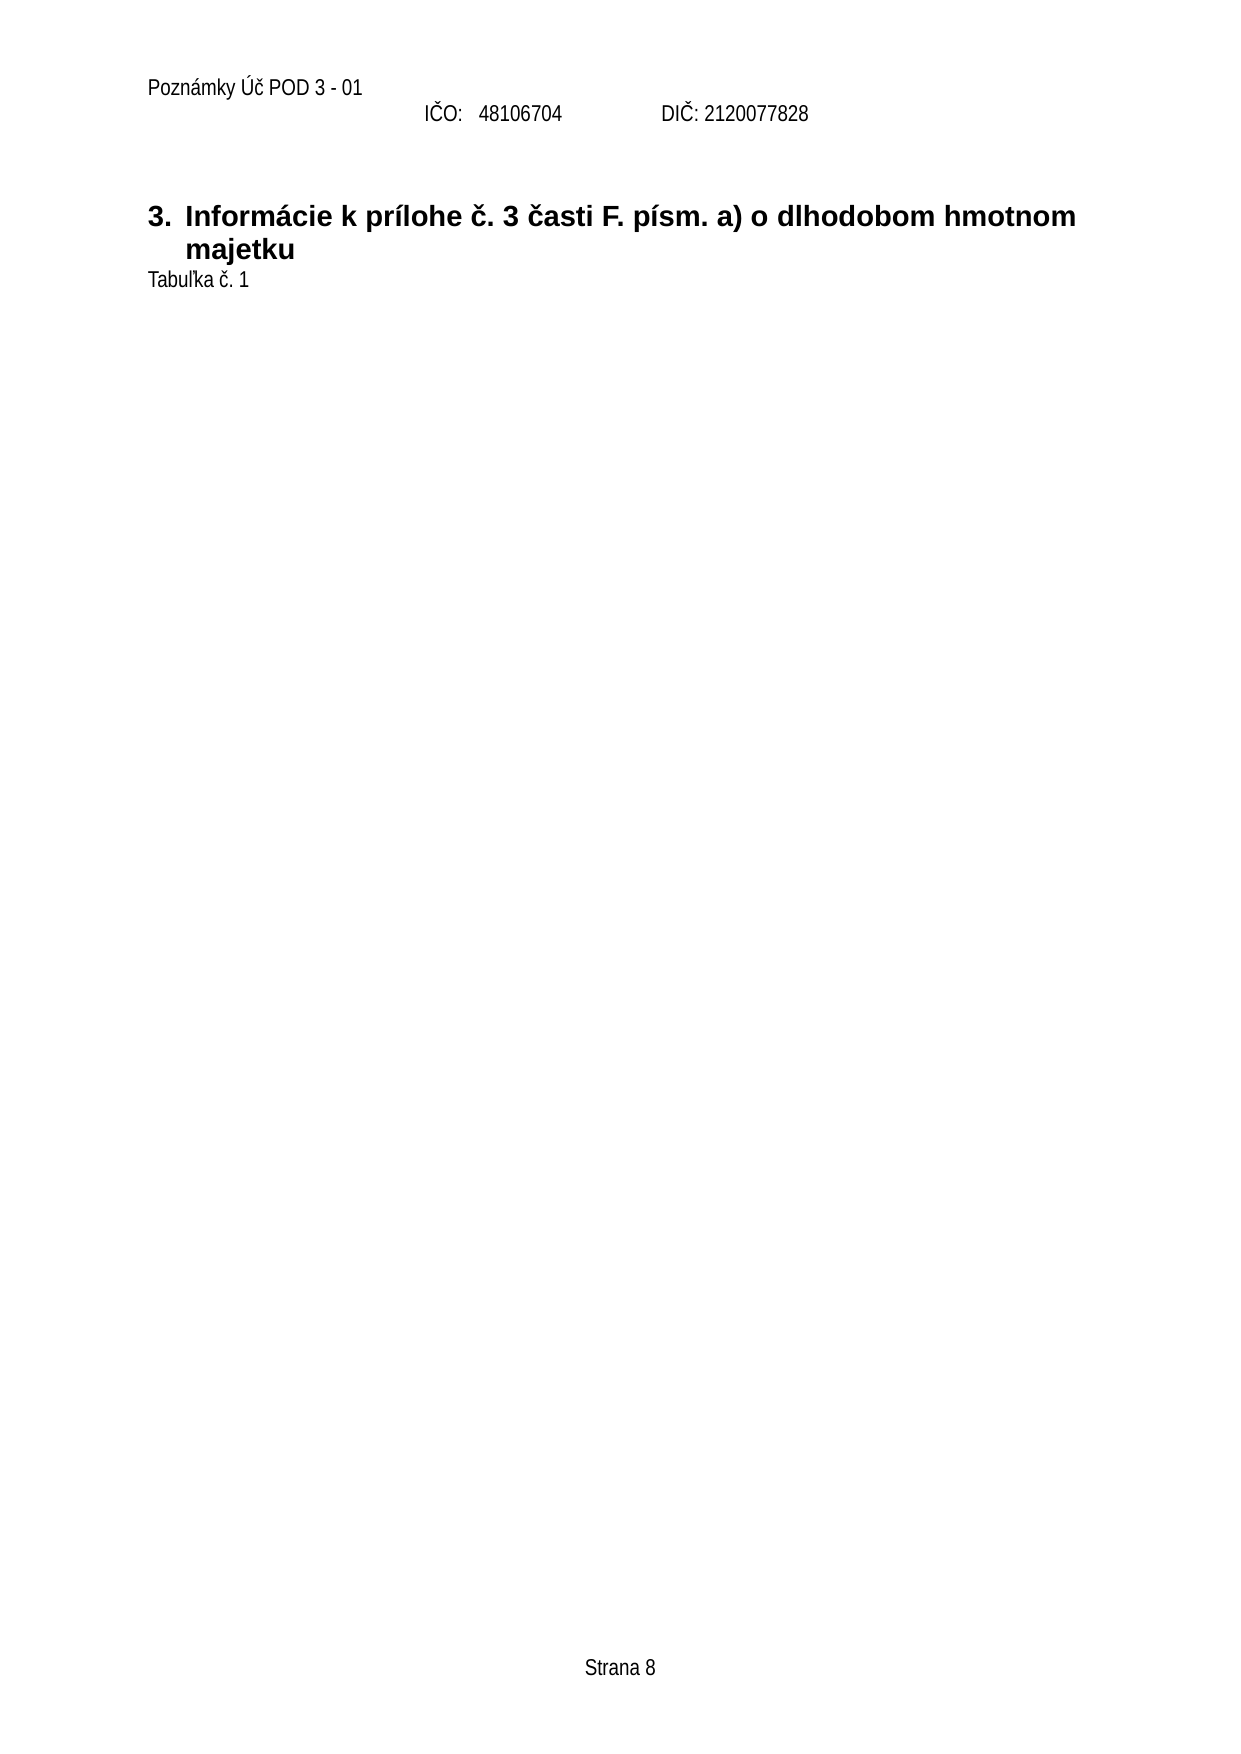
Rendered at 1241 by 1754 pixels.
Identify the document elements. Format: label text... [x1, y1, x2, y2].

title Informácie k prílohe č. 3 časti F. písm. a) o dlhodobom hmotnom majetku [148, 199, 1092, 266]
text Tabuľka č. 1 [148, 266, 1092, 292]
